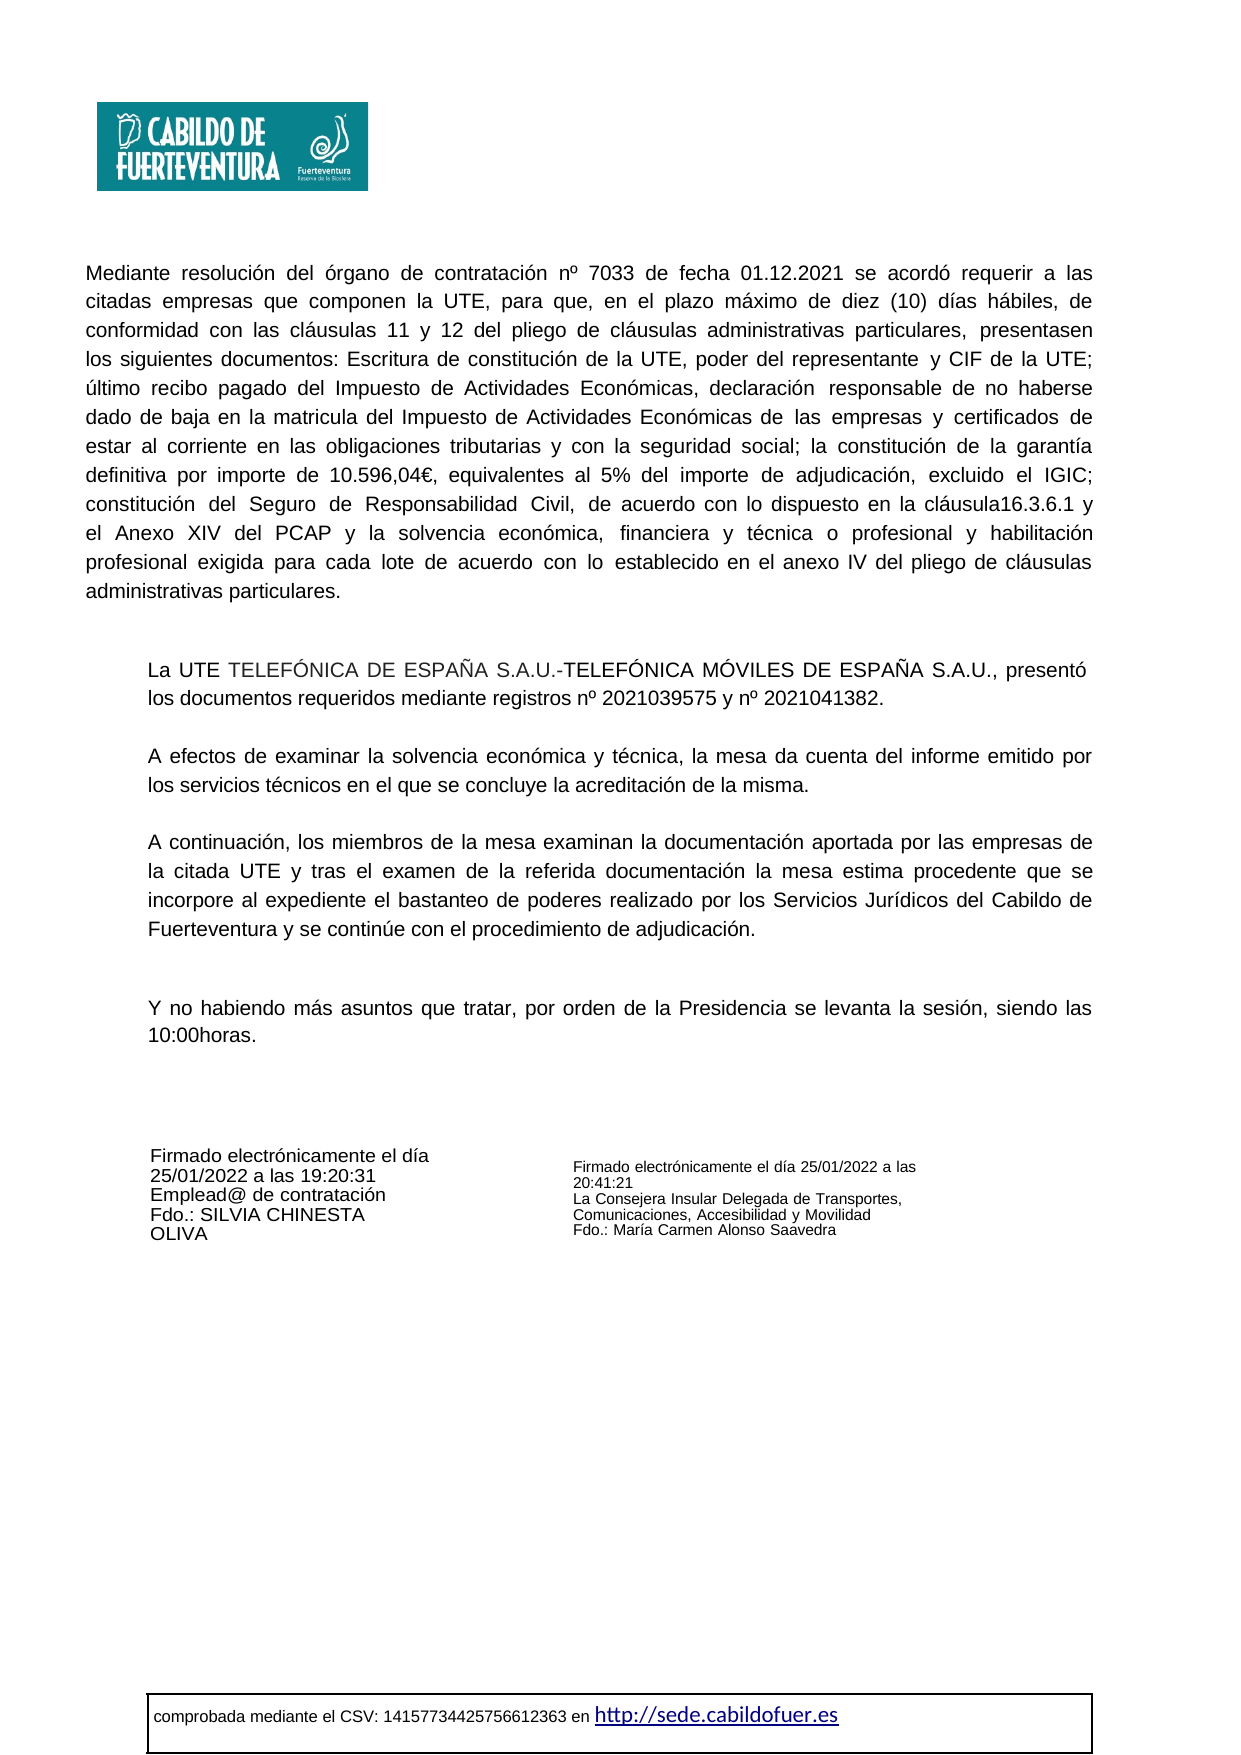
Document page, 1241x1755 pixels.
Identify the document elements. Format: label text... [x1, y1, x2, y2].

text Mediante resolución del órgano de contratación nº 7033 de fecha 01.12.2021 se acordó requerir a las citadas empresas que componen la UTE, para que, en el plazo máximo de diez (10) días hábiles, de conformidad con las cláusulas 11 y 12 del pliego de cláusulas administrativas particulares, presentasen los siguientes documentos: Escritura de constitución de la UTE, poder del representante y CIF de la UTE; último recibo pagado del Impuesto de Actividades Económicas, declaración responsable de no haberse dado de baja en la matricula del Impuesto de Actividades Económicas de las empresas y certificados de estar al corriente en las obligaciones tributarias y con la seguridad social; la constitución de la garantía definitiva por importe de 10.596,04€, equivalentes al 5% del importe de adjudicación, excluido el IGIC; constitución del Seguro de Responsabilidad Civil, de acuerdo con lo dispuesto en la cláusula16.3.6.1 y el Anexo XIV del PCAP y la solvencia económica, financiera y técnica o profesional y habilitación profesional exigida para cada lote de acuerdo con lo establecido en el anexo IV del pliego de cláusulas administrativas particulares. [85, 260, 1093, 603]
text A efectos de examinar la solvencia económica y técnica, la mesa da cuenta del informe emitido por los servicios técnicos en el que se concluye la acreditación de la misma. [148, 744, 1093, 797]
text Emplead@ de contratación Fdo.: SILVIA CHINESTA OLIVA [150, 1186, 428, 1244]
text Y no habiendo más asuntos que tratar, por orden de la Presidencia se levanta la sesión, siendo las 10:00horas. [148, 996, 1093, 1047]
text La UTE TELEFÓNICA DE ESPAÑA S.A.U.-TELEFÓNICA MÓVILES DE ESPAÑA S.A.U., presentó [147, 657, 1107, 681]
text La Consejera Insular Delegada de Transportes, Comunicaciones, Accesibilidad y Movilidad Fdo.: María Carmen Alonso Saavedra [573, 1192, 906, 1239]
text A continuación, los miembros de la mesa examinan la documentación aportada por las empresas de la citada UTE y tras el examen de la referida documentación la mesa estima procedente que se incorpore al expediente el bastanteo de poderes realizado por los Servicios Jurídicos del Cabildo de Fuerteventura y se continúe con el procedimiento de adjudicación. [148, 830, 1093, 941]
text Firmado electrónicamente el día 25/01/2022 a las 19:20:31 [150, 1147, 429, 1186]
text los documentos requeridos mediante registros nº 2021039575 y nº 2021041382. [148, 686, 1107, 710]
text Firmado electrónicamente el día 25/01/2022 a las 20:41:21 [573, 1160, 973, 1192]
